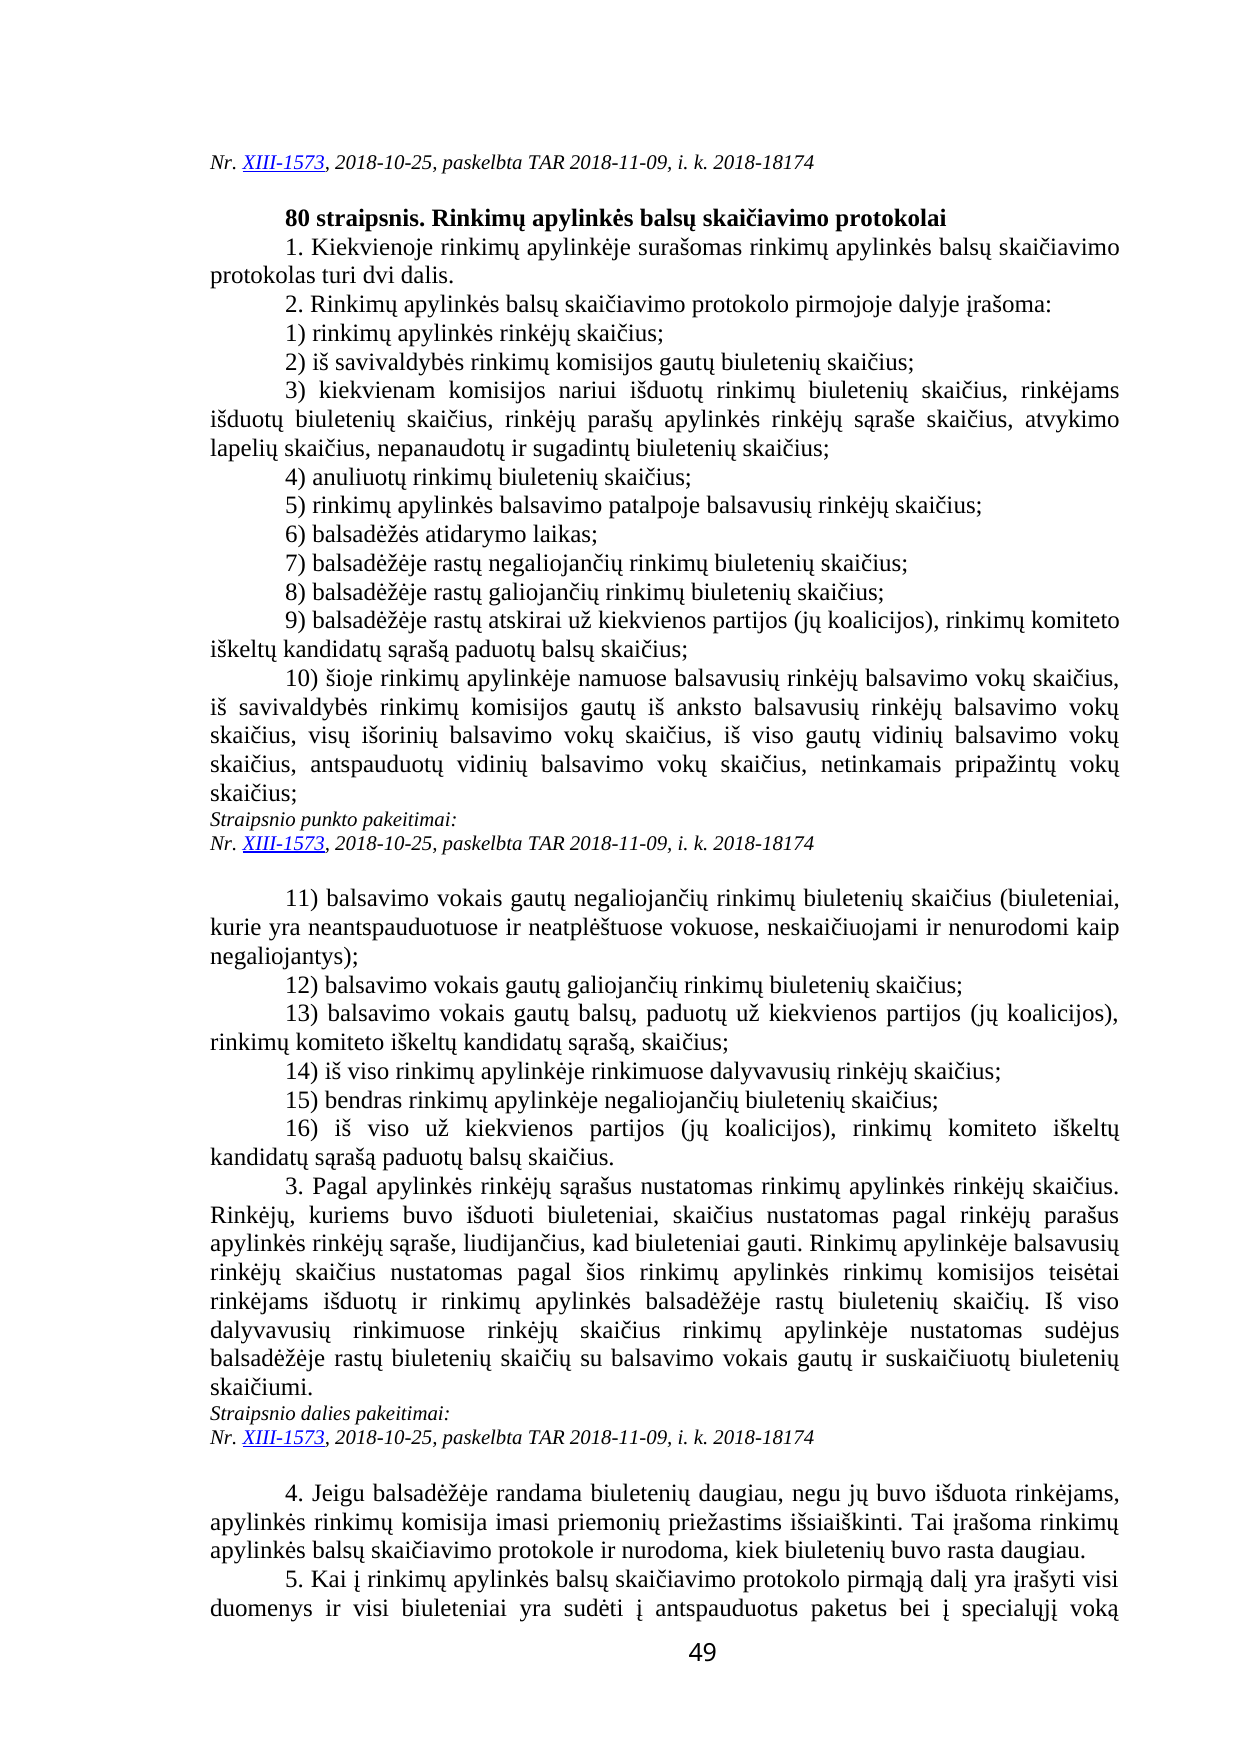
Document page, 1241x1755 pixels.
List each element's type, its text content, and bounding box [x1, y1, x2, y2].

text 11) balsavimo vokais gautų negaliojančių rinkimų biuletenių skaičius (biuleteniai, kurie yra neantspauduotuose ir neatplėštuose vokuose, neskaičiuojami ir nenurodomi kaip negaliojantys); [210, 883, 1120, 970]
text Straipsnio dalies pakeitimai: [210, 1401, 1120, 1425]
text Nr. XIII-1573, 2018-10-25, paskelbta TAR 2018-11-09, i. k. 2018-18174 [210, 150, 1120, 174]
text Nr. XIII-1573, 2018-10-25, paskelbta TAR 2018-11-09, i. k. 2018-18174 [210, 1425, 1120, 1449]
text 9) balsadėžėje rastų atskirai už kiekvienos partijos (jų koalicijos), rinkimų komiteto iškeltų kandidatų sąrašą paduotų balsų skaičius; [210, 605, 1120, 663]
text 10) šioje rinkimų apylinkėje namuose balsavusių rinkėjų balsavimo vokų skaičius, iš savivaldybės rinkimų komisijos gautų iš anksto balsavusių rinkėjų balsavimo vokų skaičius, visų išorinių balsavimo vokų skaičius, iš viso gautų vidinių balsavimo vokų skaičius, antspauduotų vidinių balsavimo vokų skaičius, netinkamais pripažintų vokų skaičius; [210, 663, 1120, 807]
text 1) rinkimų apylinkės rinkėjų skaičius; [210, 318, 1120, 347]
text 2. Rinkimų apylinkės balsų skaičiavimo protokolo pirmojoje dalyje įrašoma: [210, 289, 1120, 318]
text 5) rinkimų apylinkės balsavimo patalpoje balsavusių rinkėjų skaičius; [210, 490, 1120, 519]
text 3) kiekvienam komisijos nariui išduotų rinkimų biuletenių skaičius, rinkėjams išduotų biuletenių skaičius, rinkėjų parašų apylinkės rinkėjų sąraše skaičius, atvykimo lapelių skaičius, nepanaudotų ir sugadintų biuletenių skaičius; [210, 375, 1120, 462]
text 14) iš viso rinkimų apylinkėje rinkimuose dalyvavusių rinkėjų skaičius; [210, 1056, 1120, 1085]
text 8) balsadėžėje rastų galiojančių rinkimų biuletenių skaičius; [210, 577, 1120, 605]
text 16) iš viso už kiekvienos partijos (jų koalicijos), rinkimų komiteto iškeltų kandidatų sąrašą paduotų balsų skaičius. [210, 1113, 1120, 1171]
text Straipsnio punkto pakeitimai: [210, 807, 1120, 831]
text 3. Pagal apylinkės rinkėjų sąrašus nustatomas rinkimų apylinkės rinkėjų skaičius. Rinkėjų, kuriems buvo išduoti biuleteniai, skaičius nustatomas pagal rinkėjų parašus apylinkės rinkėjų sąraše, liudijančius, kad biuleteniai gauti. Rinkimų apylinkėje balsavusių rinkėjų skaičius nustatomas pagal šios rinkimų apylinkės rinkimų komisijos teisėtai rinkėjams išduotų ir rinkimų apylinkės balsadėžėje rastų biuletenių skaičių. Iš viso dalyvavusių rinkimuose rinkėjų skaičius rinkimų apylinkėje nustatomas sudėjus balsadėžėje rastų biuletenių skaičių su balsavimo vokais gautų ir suskaičiuotų biuletenių skaičiumi. [210, 1171, 1120, 1401]
text 15) bendras rinkimų apylinkėje negaliojančių biuletenių skaičius; [210, 1085, 1120, 1113]
text 80 straipsnis. Rinkimų apylinkės balsų skaičiavimo protokolai [210, 203, 1120, 232]
text 4) anuliuotų rinkimų biuletenių skaičius; [210, 462, 1120, 490]
text 13) balsavimo vokais gautų balsų, paduotų už kiekvienos partijos (jų koalicijos), rinkimų komiteto iškeltų kandidatų sąrašą, skaičius; [210, 998, 1120, 1056]
text Nr. XIII-1573, 2018-10-25, paskelbta TAR 2018-11-09, i. k. 2018-18174 [210, 831, 1120, 855]
text 4. Jeigu balsadėžėje randama biuletenių daugiau, negu jų buvo išduota rinkėjams, apylinkės rinkimų komisija imasi priemonių priežastims išsiaiškinti. Tai įrašoma rinkimų apylinkės balsų skaičiavimo protokole ir nurodoma, kiek biuletenių buvo rasta daugiau. [210, 1478, 1120, 1564]
text 12) balsavimo vokais gautų galiojančių rinkimų biuletenių skaičius; [210, 970, 1120, 998]
text 6) balsadėžės atidarymo laikas; [210, 519, 1120, 548]
text 1. Kiekvienoje rinkimų apylinkėje surašomas rinkimų apylinkės balsų skaičiavimo protokolas turi dvi dalis. [210, 232, 1120, 289]
text 2) iš savivaldybės rinkimų komisijos gautų biuletenių skaičius; [210, 347, 1120, 375]
text 7) balsadėžėje rastų negaliojančių rinkimų biuletenių skaičius; [210, 548, 1120, 577]
text 5. Kai į rinkimų apylinkės balsų skaičiavimo protokolo pirmąją dalį yra įrašyti visi duomenys ir visi biuleteniai yra sudėti į antspauduotus paketus bei į specialųjį voką [210, 1564, 1120, 1622]
